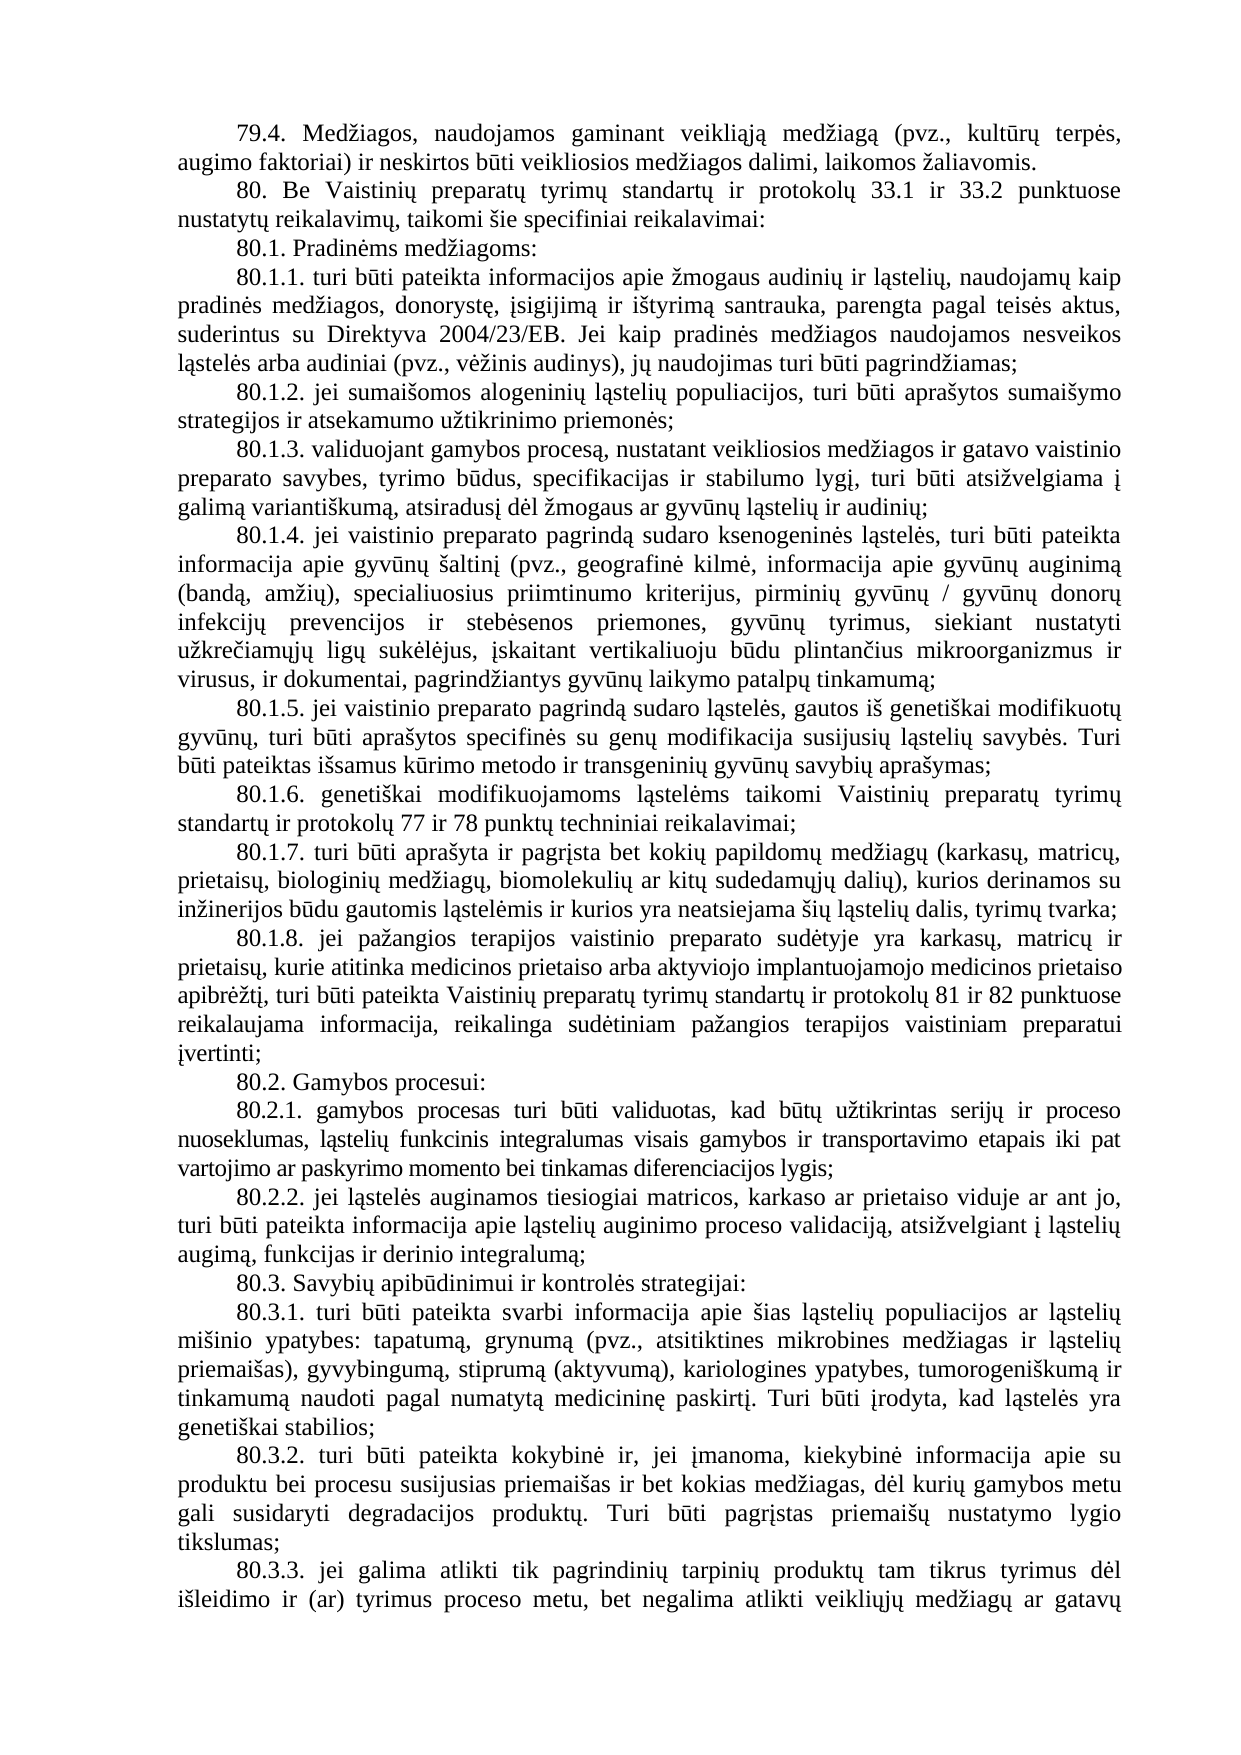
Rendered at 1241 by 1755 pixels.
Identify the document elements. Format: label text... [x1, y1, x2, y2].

text 80.3. Savybių apibūdinimui ir kontrolės strategijai: [177, 1268, 1122, 1297]
text 80.2.2. jei ląstelės auginamos tiesiogiai matricos, karkaso ar prietaiso viduje ar ant jo, turi būti pateikta informacija apie ląstelių auginimo proceso validaciją, atsižvelgiant į ląstelių augimą, funkcijas ir derinio integralumą; [177, 1182, 1122, 1268]
text 80.1.1. turi būti pateikta informacijos apie žmogaus audinių ir ląstelių, naudojamų kaip pradinės medžiagos, donorystę, įsigijimą ir ištyrimą santrauka, parengta pagal teisės aktus, suderintus su Direktyva 2004/23/EB. Jei kaip pradinės medžiagos naudojamos nesveikos ląstelės arba audiniai (pvz., vėžinis audinys), jų naudojimas turi būti pagrindžiamas; [177, 262, 1122, 377]
text 80.1. Pradinėms medžiagoms: [177, 233, 1122, 262]
text 80.2. Gamybos procesui: [177, 1067, 1122, 1096]
text 80.1.8. jei pažangios terapijos vaistinio preparato sudėtyje yra karkasų, matricų ir prietaisų, kurie atitinka medicinos prietaiso arba aktyviojo implantuojamojo medicinos prietaiso apibrėžtį, turi būti pateikta Vaistinių preparatų tyrimų standartų ir protokolų 81 ir 82 punktuose reikalaujama informacija, reikalinga sudėtiniam pažangios terapijos vaistiniam preparatui įvertinti; [177, 923, 1122, 1067]
text 80. Be Vaistinių preparatų tyrimų standartų ir protokolų 33.1 ir 33.2 punktuose nustatytų reikalavimų, taikomi šie specifiniai reikalavimai: [177, 176, 1122, 233]
text 80.1.7. turi būti aprašyta ir pagrįsta bet kokių papildomų medžiagų (karkasų, matricų, prietaisų, biologinių medžiagų, biomolekulių ar kitų sudedamųjų dalių), kurios derinamos su inžinerijos būdu gautomis ląstelėmis ir kurios yra neatsiejama šių ląstelių dalis, tyrimų tvarka; [177, 837, 1122, 923]
text 80.2.1. gamybos procesas turi būti validuotas, kad būtų užtikrintas serijų ir proceso nuoseklumas, ląstelių funkcinis integralumas visais gamybos ir transportavimo etapais iki pat vartojimo ar paskyrimo momento bei tinkamas diferenciacijos lygis; [177, 1096, 1122, 1182]
text 80.1.6. genetiškai modifikuojamoms ląstelėms taikomi Vaistinių preparatų tyrimų standartų ir protokolų 77 ir 78 punktų techniniai reikalavimai; [177, 779, 1122, 837]
text 80.1.4. jei vaistinio preparato pagrindą sudaro ksenogeninės ląstelės, turi būti pateikta informacija apie gyvūnų šaltinį (pvz., geografinė kilmė, informacija apie gyvūnų auginimą (bandą, amžių), specialiuosius priimtinumo kriterijus, pirminių gyvūnų / gyvūnų donorų infekcijų prevencijos ir stebėsenos priemones, gyvūnų tyrimus, siekiant nustatyti užkrečiamųjų ligų sukėlėjus, įskaitant vertikaliuoju būdu plintančius mikroorganizmus ir virusus, ir dokumentai, pagrindžiantys gyvūnų laikymo patalpų tinkamumą; [177, 521, 1122, 693]
text 80.3.3. jei galima atlikti tik pagrindinių tarpinių produktų tam tikrus tyrimus dėl išleidimo ir (ar) tyrimus proceso metu, bet negalima atlikti veikliųjų medžiagų ar gatavų [177, 1556, 1122, 1613]
text 80.3.2. turi būti pateikta kokybinė ir, jei įmanoma, kiekybinė informacija apie su produktu bei procesu susijusias priemaišas ir bet kokias medžiagas, dėl kurių gamybos metu gali susidaryti degradacijos produktų. Turi būti pagrįstas priemaišų nustatymo lygio tikslumas; [177, 1441, 1122, 1556]
text 80.1.3. validuojant gamybos procesą, nustatant veikliosios medžiagos ir gatavo vaistinio preparato savybes, tyrimo būdus, specifikacijas ir stabilumo lygį, turi būti atsižvelgiama į galimą variantiškumą, atsiradusį dėl žmogaus ar gyvūnų ląstelių ir audinių; [177, 434, 1122, 521]
text 80.3.1. turi būti pateikta svarbi informacija apie šias ląstelių populiacijos ar ląstelių mišinio ypatybes: tapatumą, grynumą (pvz., atsitiktines mikrobines medžiagas ir ląstelių priemaišas), gyvybingumą, stiprumą (aktyvumą), kariologines ypatybes, tumorogeniškumą ir tinkamumą naudoti pagal numatytą medicininę paskirtį. Turi būti įrodyta, kad ląstelės yra genetiškai stabilios; [177, 1297, 1122, 1441]
text 80.1.2. jei sumaišomos alogeninių ląstelių populiacijos, turi būti aprašytos sumaišymo strategijos ir atsekamumo užtikrinimo priemonės; [177, 377, 1122, 434]
text 79.4. Medžiagos, naudojamos gaminant veikliąją medžiagą (pvz., kultūrų terpės, augimo faktoriai) ir neskirtos būti veikliosios medžiagos dalimi, laikomos žaliavomis. [177, 118, 1122, 176]
text 80.1.5. jei vaistinio preparato pagrindą sudaro ląstelės, gautos iš genetiškai modifikuotų gyvūnų, turi būti aprašytos specifinės su genų modifikacija susijusių ląstelių savybės. Turi būti pateiktas išsamus kūrimo metodo ir transgeninių gyvūnų savybių aprašymas; [177, 693, 1122, 779]
